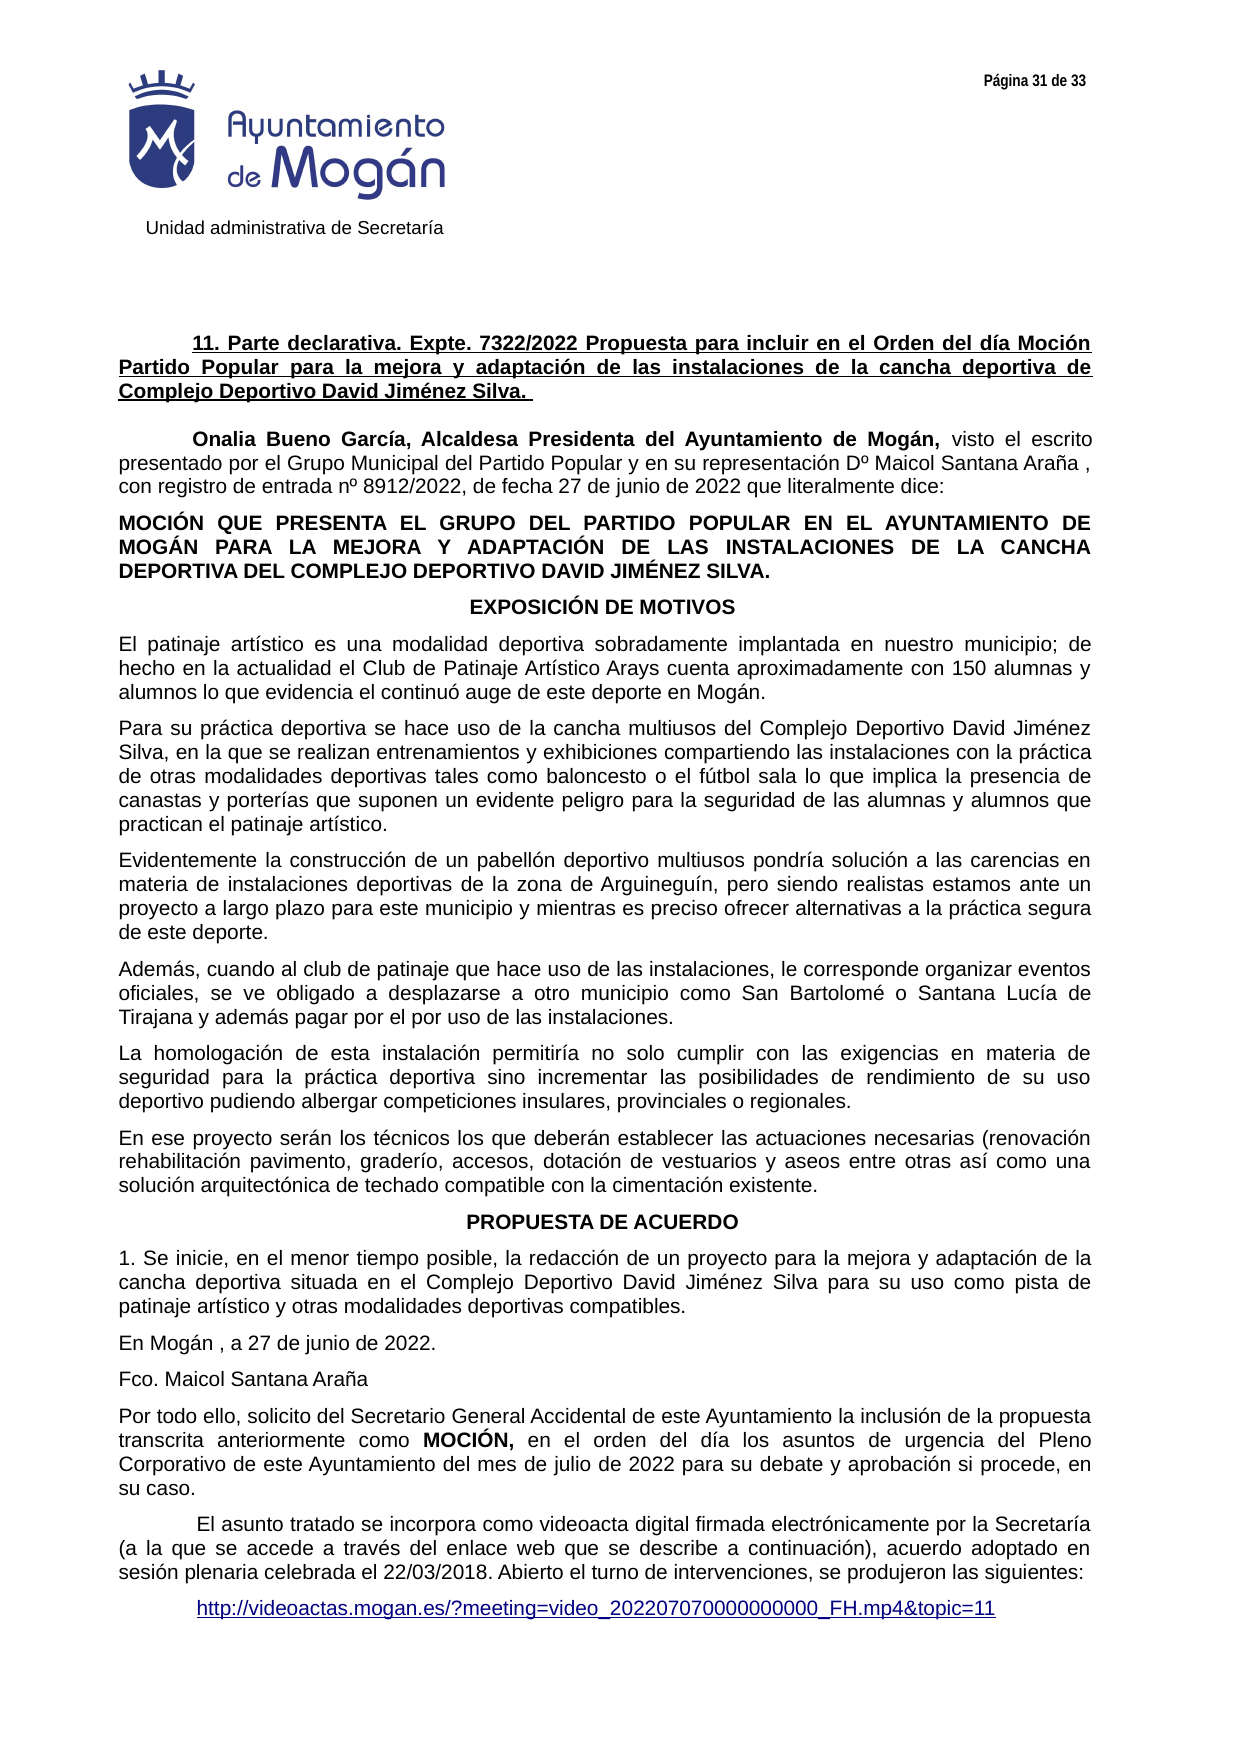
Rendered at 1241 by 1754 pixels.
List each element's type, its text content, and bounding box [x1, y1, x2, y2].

text Evidentemente la construcción de un pabellón deportivo multiusos pondría solución a las carencias en materia de instalaciones deportivas de la zona de Arguineguín, pero siendo realistas estamos ante un proyecto a largo plazo para este municipio y mientras es preciso ofrecer alternativas a la práctica segura de este deporte. [118, 848, 1092, 944]
text EXPOSICIÓN DE MOTIVOS [118, 595, 1092, 619]
text Para su práctica deportiva se hace uso de la cancha multiusos del Complejo Deportivo David Jiménez Silva, en la que se realizan entrenamientos y exhibiciones compartiendo las instalaciones con la práctica de otras modalidades deportivas tales como baloncesto o el fútbol sala lo que implica la presencia de canastas y porterías que suponen un evidente peligro para la seguridad de las alumnas y alumnos que practican el patinaje artístico. [118, 716, 1092, 836]
text Onalia Bueno García, Alcaldesa Presidenta del Ayuntamiento de Mogán, visto el escrito presentado por el Grupo Municipal del Partido Popular y en su representación Dº Maicol Santana Araña , con registro de entrada nº 8912/2022, de fecha 27 de junio de 2022 que literalmente dice: [118, 426, 1092, 498]
text Complejo Deportivo David Jiménez Silva. [118, 377, 1092, 402]
text 1. Se inicie, en el menor tiempo posible, la redacción de un proyecto para la mejora y adaptación de la cancha deportiva situada en el Complejo Deportivo David Jiménez Silva para su uso como pista de patinaje artístico y otras modalidades deportivas compatibles. [118, 1246, 1092, 1318]
text La homologación de esta instalación permitiría no solo cumplir con las exigencias en materia de seguridad para la práctica deportiva sino incrementar las posibilidades de rendimiento de su uso deportivo pudiendo albergar competiciones insulares, provinciales o regionales. [118, 1041, 1092, 1113]
text Fco. Maicol Santana Araña [118, 1367, 1092, 1391]
text Además, cuando al club de patinaje que hace uso de las instalaciones, le corresponde organizar eventos oficiales, se ve obligado a desplazarse a otro municipio como San Bartolomé o Santana Lucía de Tirajana y además pagar por el por uso de las instalaciones. [118, 957, 1092, 1028]
text http://videoactas.mogan.es/?meeting=video_202207070000000000_FH.mp4&topic=11 [118, 1596, 1092, 1620]
text Por todo ello, solicito del Secretario General Accidental de este Ayuntamiento la inclusión de la propuesta transcrita anteriormente como MOCIÓN, en el orden del día los asuntos de urgencia del Pleno Corporativo de este Ayuntamiento del mes de julio de 2022 para su debate y aprobación si procede, en su caso. [118, 1403, 1092, 1499]
text El patinaje artístico es una modalidad deportiva sobradamente implantada en nuestro municipio; de hecho en la actualidad el Club de Patinaje Artístico Arays cuenta aproximadamente con 150 alumnas y alumnos lo que evidencia el continuó auge de este deporte en Mogán. [118, 632, 1092, 703]
text MOCIÓN QUE PRESENTA EL GRUPO DEL PARTIDO POPULAR EN EL AYUNTAMIENTO DE MOGÁN PARA LA MEJORA Y ADAPTACIÓN DE LAS INSTALACIONES DE LA CANCHA DEPORTIVA DEL COMPLEJO DEPORTIVO DAVID JIMÉNEZ SILVA. [118, 511, 1092, 583]
text En Mogán , a 27 de junio de 2022. [118, 1331, 1092, 1354]
text El asunto tratado se incorpora como videoacta digital firmada electrónicamente por la Secretaría (a la que se accede a través del enlace web que se describe a continuación), acuerdo adoptado en sesión plenaria celebrada el 22/03/2018. Abierto el turno de intervenciones, se produjeron las siguientes: [118, 1512, 1092, 1584]
text 11. Parte declarativa. Expte. 7322/2022 Propuesta para incluir en el Orden del día Moción Partido Popular para la mejora y adaptación de las instalaciones de la cancha deportiva de [118, 331, 1092, 376]
text PROPUESTA DE ACUERDO [118, 1210, 1092, 1234]
text En ese proyecto serán los técnicos los que deberán establecer las actuaciones necesarias (renovación rehabilitación pavimento, graderío, accesos, dotación de vestuarios y aseos entre otras así como una solución arquitectónica de techado compatible con la cimentación existente. [118, 1125, 1092, 1197]
picture [128, 70, 445, 206]
